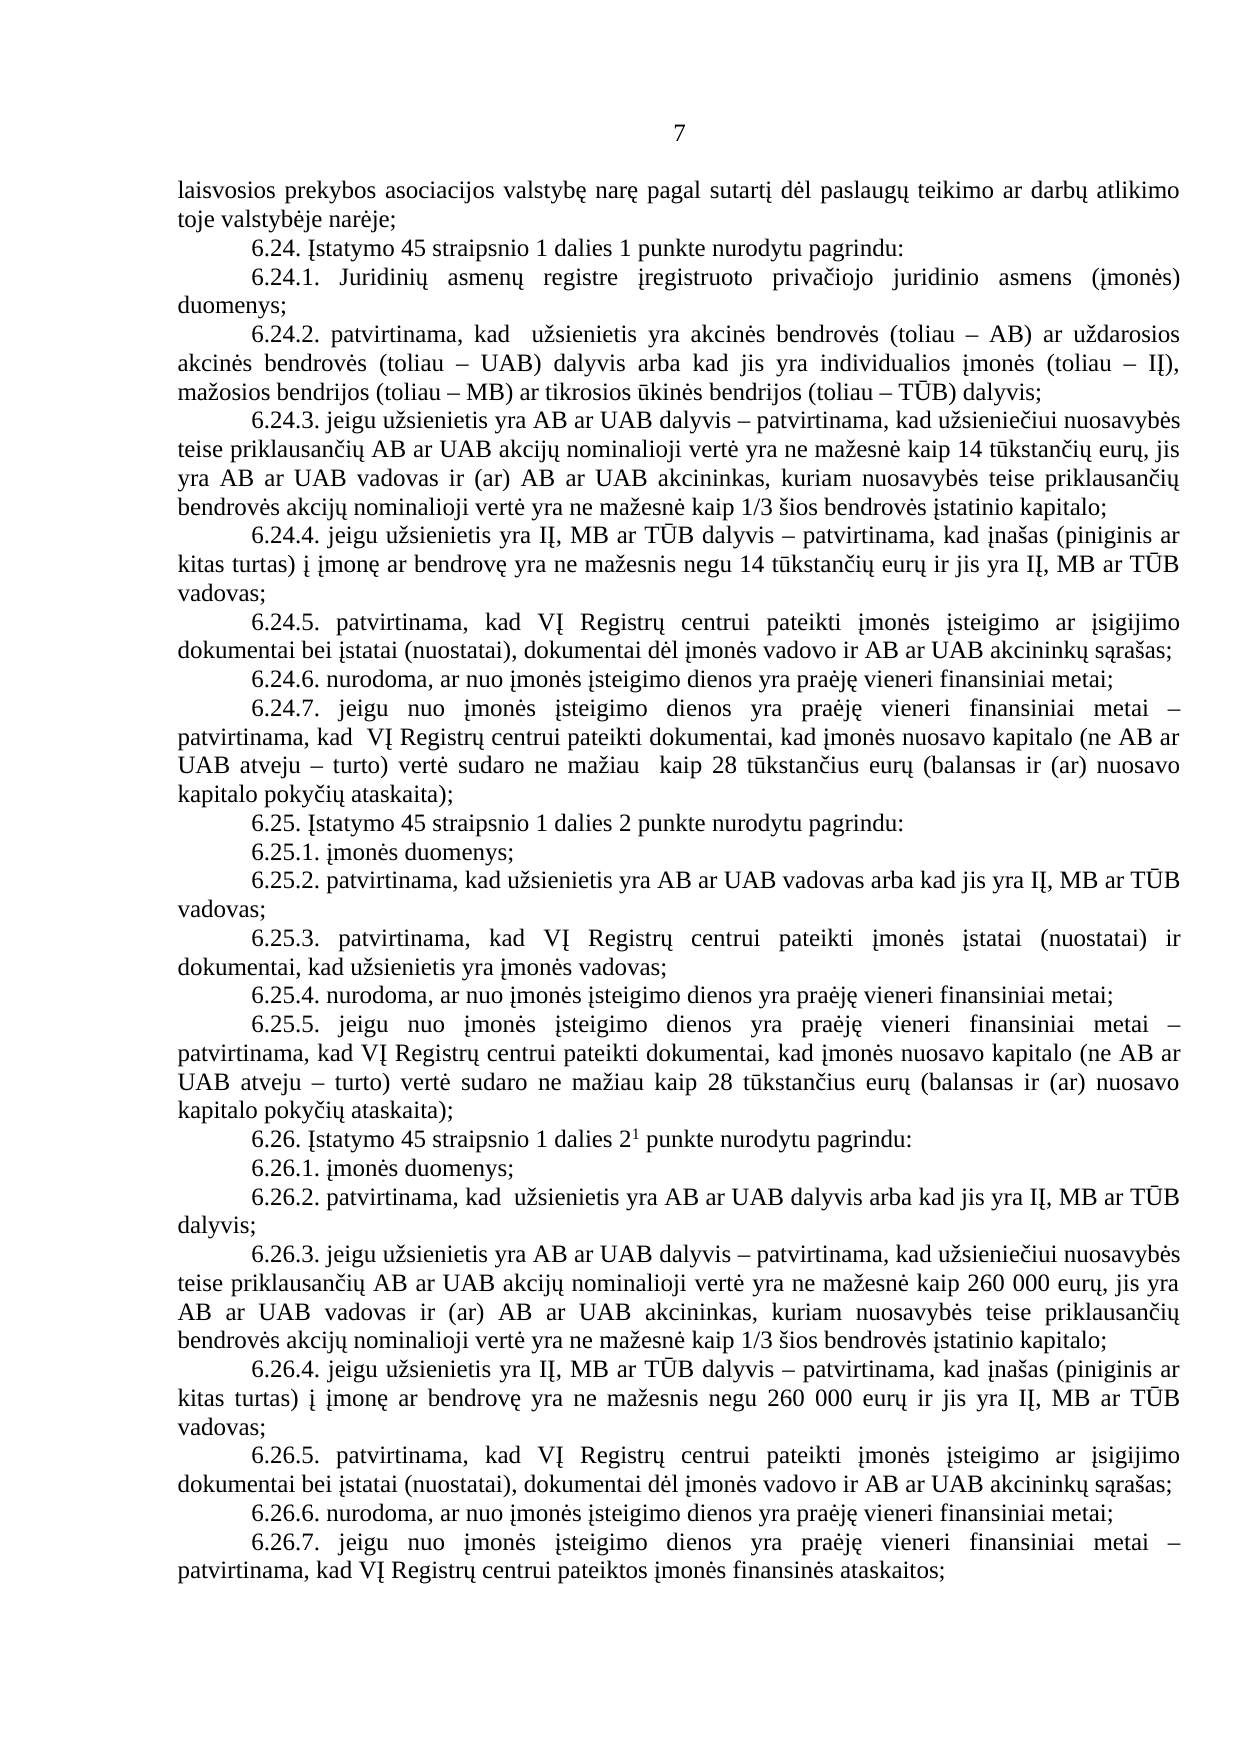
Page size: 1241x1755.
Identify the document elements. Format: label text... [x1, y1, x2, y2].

text 6.24. Įstatymo 45 straipsnio 1 dalies 1 punkte nurodytu pagrindu: [177, 233, 1181, 262]
text 6.26.7. jeigu nuo įmonės įsteigimo dienos yra praėję vieneri finansiniai metai – patvirtinama, kad VĮ Registrų centrui pateiktos įmonės finansinės ataskaitos; [177, 1527, 1181, 1584]
text 6.25.5. jeigu nuo įmonės įsteigimo dienos yra praėję vieneri finansiniai metai – patvirtinama, kad VĮ Registrų centrui pateikti dokumentai, kad įmonės nuosavo kapitalo (ne AB ar UAB atveju – turto) vertė sudaro ne mažiau kaip 28 tūkstančius eurų (balansas ir (ar) nuosavo kapitalo pokyčių ataskaita); [177, 1009, 1181, 1124]
text 6.26. Įstatymo 45 straipsnio 1 dalies 21 punkte nurodytu pagrindu: [177, 1124, 1181, 1153]
text 6.24.4. jeigu užsienietis yra IĮ, MB ar TŪB dalyvis – patvirtinama, kad įnašas (piniginis ar kitas turtas) į įmonę ar bendrovę yra ne mažesnis negu 14 tūkstančių eurų ir jis yra IĮ, MB ar TŪB vadovas; [177, 521, 1181, 607]
text 6.26.1. įmonės duomenys; [177, 1153, 1181, 1182]
text 6.24.1. Juridinių asmenų registre įregistruoto privačiojo juridinio asmens (įmonės) duomenys; [177, 262, 1181, 319]
text laisvosios prekybos asociacijos valstybę narę pagal sutartį dėl paslaugų teikimo ar darbų atlikimo toje valstybėje narėje; [177, 176, 1181, 233]
text 6.25.1. įmonės duomenys; [177, 837, 1181, 866]
text 6.25.3. patvirtinama, kad VĮ Registrų centrui pateikti įmonės įstatai (nuostatai) ir dokumentai, kad užsienietis yra įmonės vadovas; [177, 923, 1181, 981]
text 6.26.3. jeigu užsienietis yra AB ar UAB dalyvis – patvirtinama, kad užsieniečiui nuosavybės teise priklausančių AB ar UAB akcijų nominalioji vertė yra ne mažesnė kaip 260 000 eurų, jis yra AB ar UAB vadovas ir (ar) AB ar UAB akcininkas, kuriam nuosavybės teise priklausančių bendrovės akcijų nominalioji vertė yra ne mažesnė kaip 1/3 šios bendrovės įstatinio kapitalo; [177, 1239, 1181, 1354]
text 6.24.5. patvirtinama, kad VĮ Registrų centrui pateikti įmonės įsteigimo ar įsigijimo dokumentai bei įstatai (nuostatai), dokumentai dėl įmonės vadovo ir AB ar UAB akcininkų sąrašas; [177, 607, 1181, 664]
text 6.26.4. jeigu užsienietis yra IĮ, MB ar TŪB dalyvis – patvirtinama, kad įnašas (piniginis ar kitas turtas) į įmonę ar bendrovę yra ne mažesnis negu 260 000 eurų ir jis yra IĮ, MB ar TŪB vadovas; [177, 1354, 1181, 1441]
text 6.25.4. nurodoma, ar nuo įmonės įsteigimo dienos yra praėję vieneri finansiniai metai; [177, 981, 1181, 1009]
text 6.24.6. nurodoma, ar nuo įmonės įsteigimo dienos yra praėję vieneri finansiniai metai; [177, 664, 1181, 693]
text 6.24.7. jeigu nuo įmonės įsteigimo dienos yra praėję vieneri finansiniai metai – patvirtinama, kad VĮ Registrų centrui pateikti dokumentai, kad įmonės nuosavo kapitalo (ne AB ar UAB atveju – turto) vertė sudaro ne mažiau kaip 28 tūkstančius eurų (balansas ir (ar) nuosavo kapitalo pokyčių ataskaita); [177, 693, 1181, 808]
text 6.24.2. patvirtinama, kad užsienietis yra akcinės bendrovės (toliau – AB) ar uždarosios akcinės bendrovės (toliau – UAB) dalyvis arba kad jis yra individualios įmonės (toliau – IĮ), mažosios bendrijos (toliau – MB) ar tikrosios ūkinės bendrijos (toliau – TŪB) dalyvis; [177, 319, 1181, 406]
text 6.26.5. patvirtinama, kad VĮ Registrų centrui pateikti įmonės įsteigimo ar įsigijimo dokumentai bei įstatai (nuostatai), dokumentai dėl įmonės vadovo ir AB ar UAB akcininkų sąrašas; [177, 1441, 1181, 1498]
text 6.25.2. patvirtinama, kad užsienietis yra AB ar UAB vadovas arba kad jis yra IĮ, MB ar TŪB vadovas; [177, 866, 1181, 923]
text 6.24.3. jeigu užsienietis yra AB ar UAB dalyvis – patvirtinama, kad užsieniečiui nuosavybės teise priklausančių AB ar UAB akcijų nominalioji vertė yra ne mažesnė kaip 14 tūkstančių eurų, jis yra AB ar UAB vadovas ir (ar) AB ar UAB akcininkas, kuriam nuosavybės teise priklausančių bendrovės akcijų nominalioji vertė yra ne mažesnė kaip 1/3 šios bendrovės įstatinio kapitalo; [177, 406, 1181, 521]
text 6.25. Įstatymo 45 straipsnio 1 dalies 2 punkte nurodytu pagrindu: [177, 808, 1181, 837]
text 6.26.2. patvirtinama, kad užsienietis yra AB ar UAB dalyvis arba kad jis yra IĮ, MB ar TŪB dalyvis; [177, 1182, 1181, 1239]
text 6.26.6. nurodoma, ar nuo įmonės įsteigimo dienos yra praėję vieneri finansiniai metai; [177, 1498, 1181, 1527]
